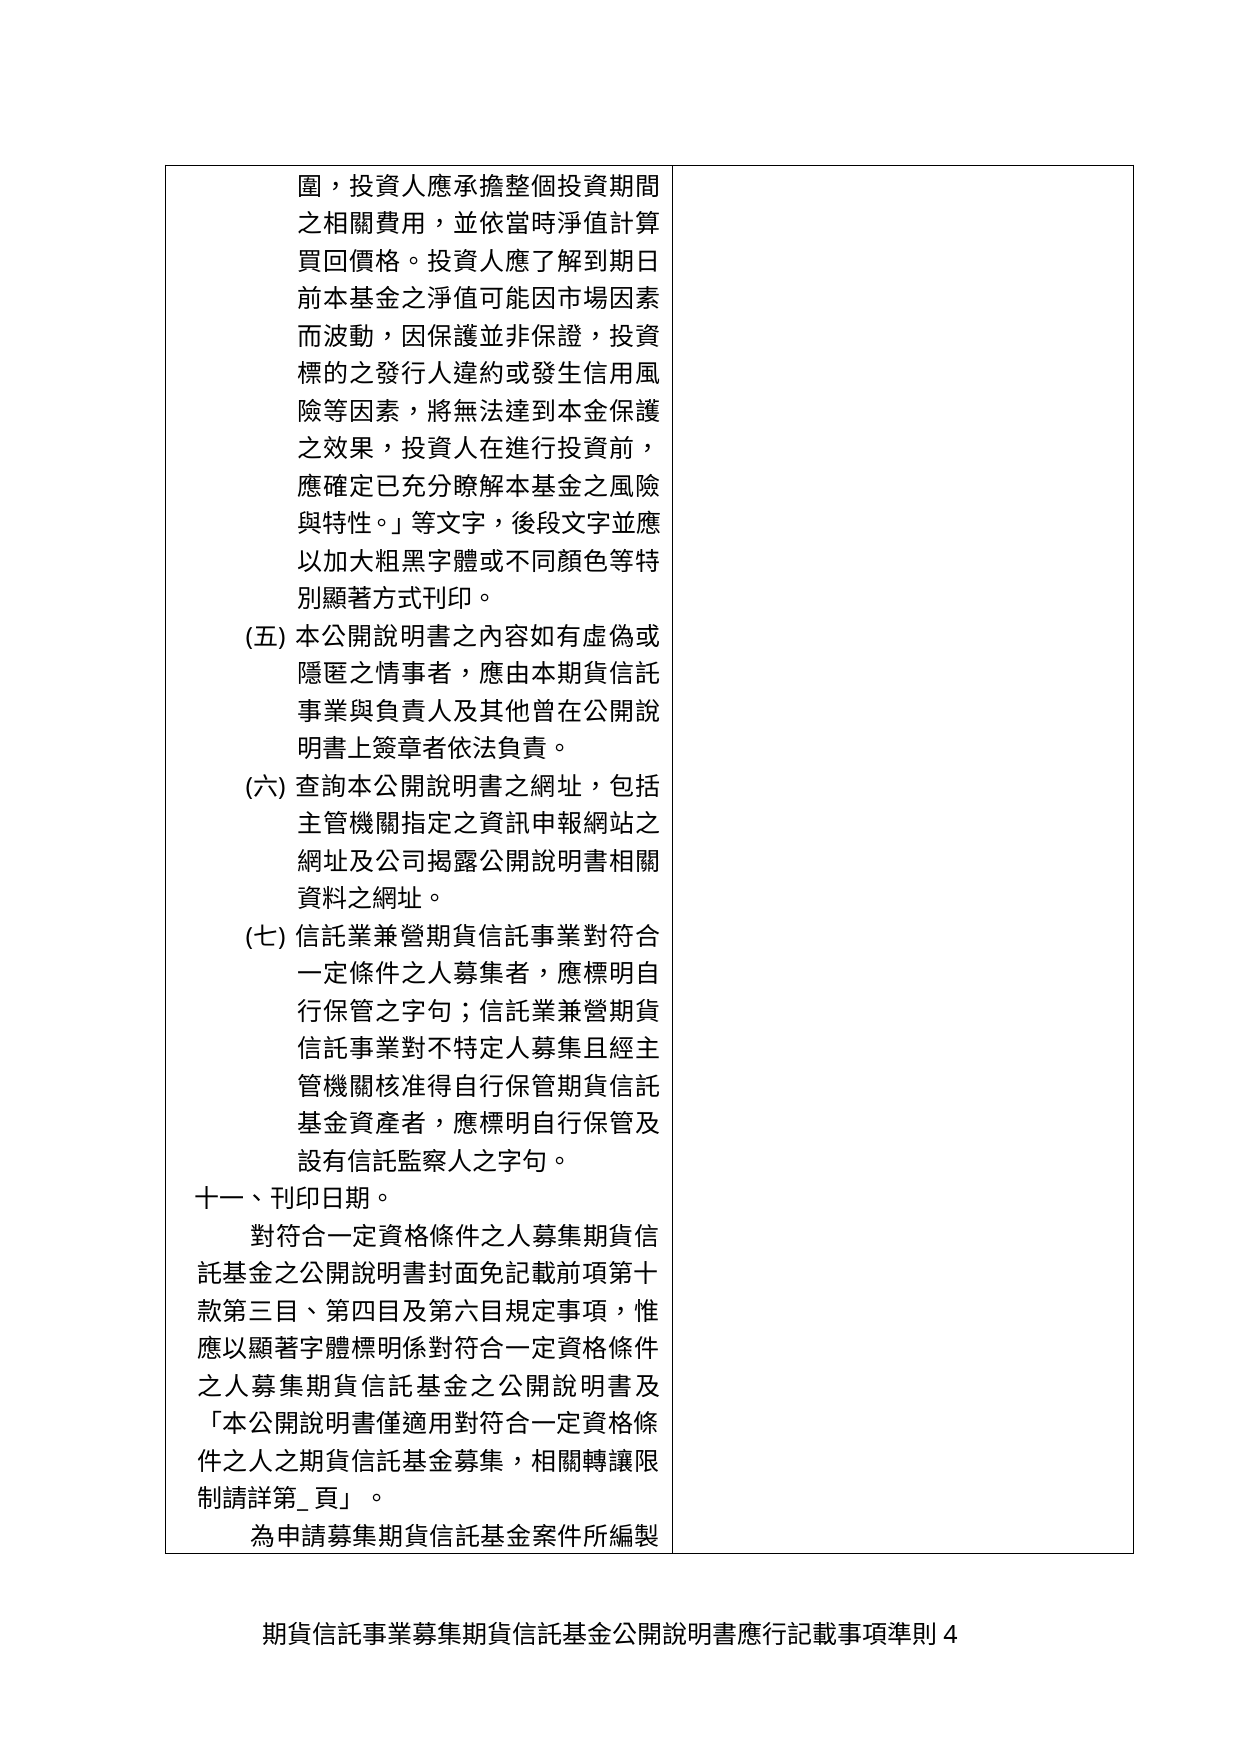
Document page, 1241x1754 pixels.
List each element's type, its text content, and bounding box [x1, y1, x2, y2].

table_cell [673, 166, 1133, 1553]
table_cell 公開說明書封面應依序刊印下列事項： 期貨信託基金名稱；保本型期貨信託基金應用括弧以不同顯著顏色標明保本比率及基金之類型（保證型或保護型）；傘型期貨信託基金應標明「傘型期貨信託基金」文字。 基本交易及投資方針。 期貨信託基金型態。 期貨信託基金投資國外地區者，應註明「投資國外」。 期貨信託基金以外幣計價者，應註明本基金計價之幣別。 本次核准發行總面額。 本次核准發行受益權單位數。 保本型期貨信託基金為保證型者，保證機構之名稱。 期貨信託事業名稱。 以顯著方式刊印下列文字： 「本期貨信託基金經行政院金融監督管理委員會核准，惟不表示本基金絕無風險。本期貨信託事業以往之經理績效不保證本基金之最低投資收益；本期貨信託事業除盡善良管理人之注意義務外，不負責本基金之盈虧，亦不保證最低之收益。」。 「期貨信託基金從事之期貨交易具低保證金之財務槓桿特性，在可能產生極大利潤的同時也可能產生極大的損失，致基金受益權單位淨資產價值大幅增減，投資人投資基金前，應審慎考慮本身的財務能力及經濟狀況是否適合於這種投資，並詳讀本公開說明書及至少考量第__頁開始載示之風險因素、第__頁買回開始日、第__頁短線交易及第__頁損益兩平估計等事項。」。 保本型期貨信託基金為保證型者，應刊印「本期貨信託基金經行政院金融監督管理委員會核准，惟不表示本基金絕無風險。投資人持有本基金至到期日時，始可享有__％的本金保證。投資人於到期日前買回者或有本基金信託契約第__條第__款至第__款應終止之情事者，不在保證範圍，投資人應承擔整個投資期間之相關費用，並依當時淨值計算買回價格。投資人應了解到期日前本基金之淨值可能因市場因素而波動。投資人在進行投資前，應確定已充分瞭解本基金之風險與特性。」等文字。 保本型期貨信託基金為保護型者，應刊印「本期貨信託基金無提供保證機構保證之機制，係透過投資工具達成保護本金之功能。本基金經行政院金融監督管理委員會核准，惟不表示本基金絕無風險。投資人持有本基金至到期日時，始可享有____％的本金保護。投資人於到期日前買回者或有本基金信託契約第___條應提前終止之情事者，不在保護範圍，投資人應承擔整個投資期間之相關費用，並依當時淨值計算買回價格。投資人應了解到期日前本基金之淨值可能因市場因素而波動，因保護並非保證，投資標的之發行人違約或發生信用風險等因素，將無法達到本金保護之效果，投資人在進行投資前，應確定已充分瞭解本基金之風險與特性。」等文字，後段文字並應以加大粗黑字體或不同顏色等特別顯著方式刊印。 本公開說明書之內容如有虛偽或隱匿之情事者，應由本期貨信託事業與負責人及其他曾在公開說明書上簽章者依法負責。 查詢本公開說明書之網址，包括主管機關指定之資訊申報網站之網址及公司揭露公開說明書相關資料之網址。 信託業兼營期貨信託事業對符合一定條件之人募集者，應標明自行保管之字句；信託業兼營期貨信託事業對不特定人募集且經主管機關核准得自行保管期貨信託基金資產者，應標明自行保管及設有信託監察人之字句。 刊印日期。 對符合一定資格條件之人募集期貨信託基金之公開說明書封面免記載前項第十款第三目、第四目及第六目規定事項，惟應以顯著字體標明係對符合一定資格條件之人募集期貨信託基金之公開說明書及「本公開說明書僅適用對符合一定資格條件之人之期貨信託基金募集，相關轉讓限制請詳第_ 頁」。 為申請募集期貨信託基金案件所編製之公開說明書，應於其封面註明係申請用之稿本。 [166, 166, 672, 1553]
